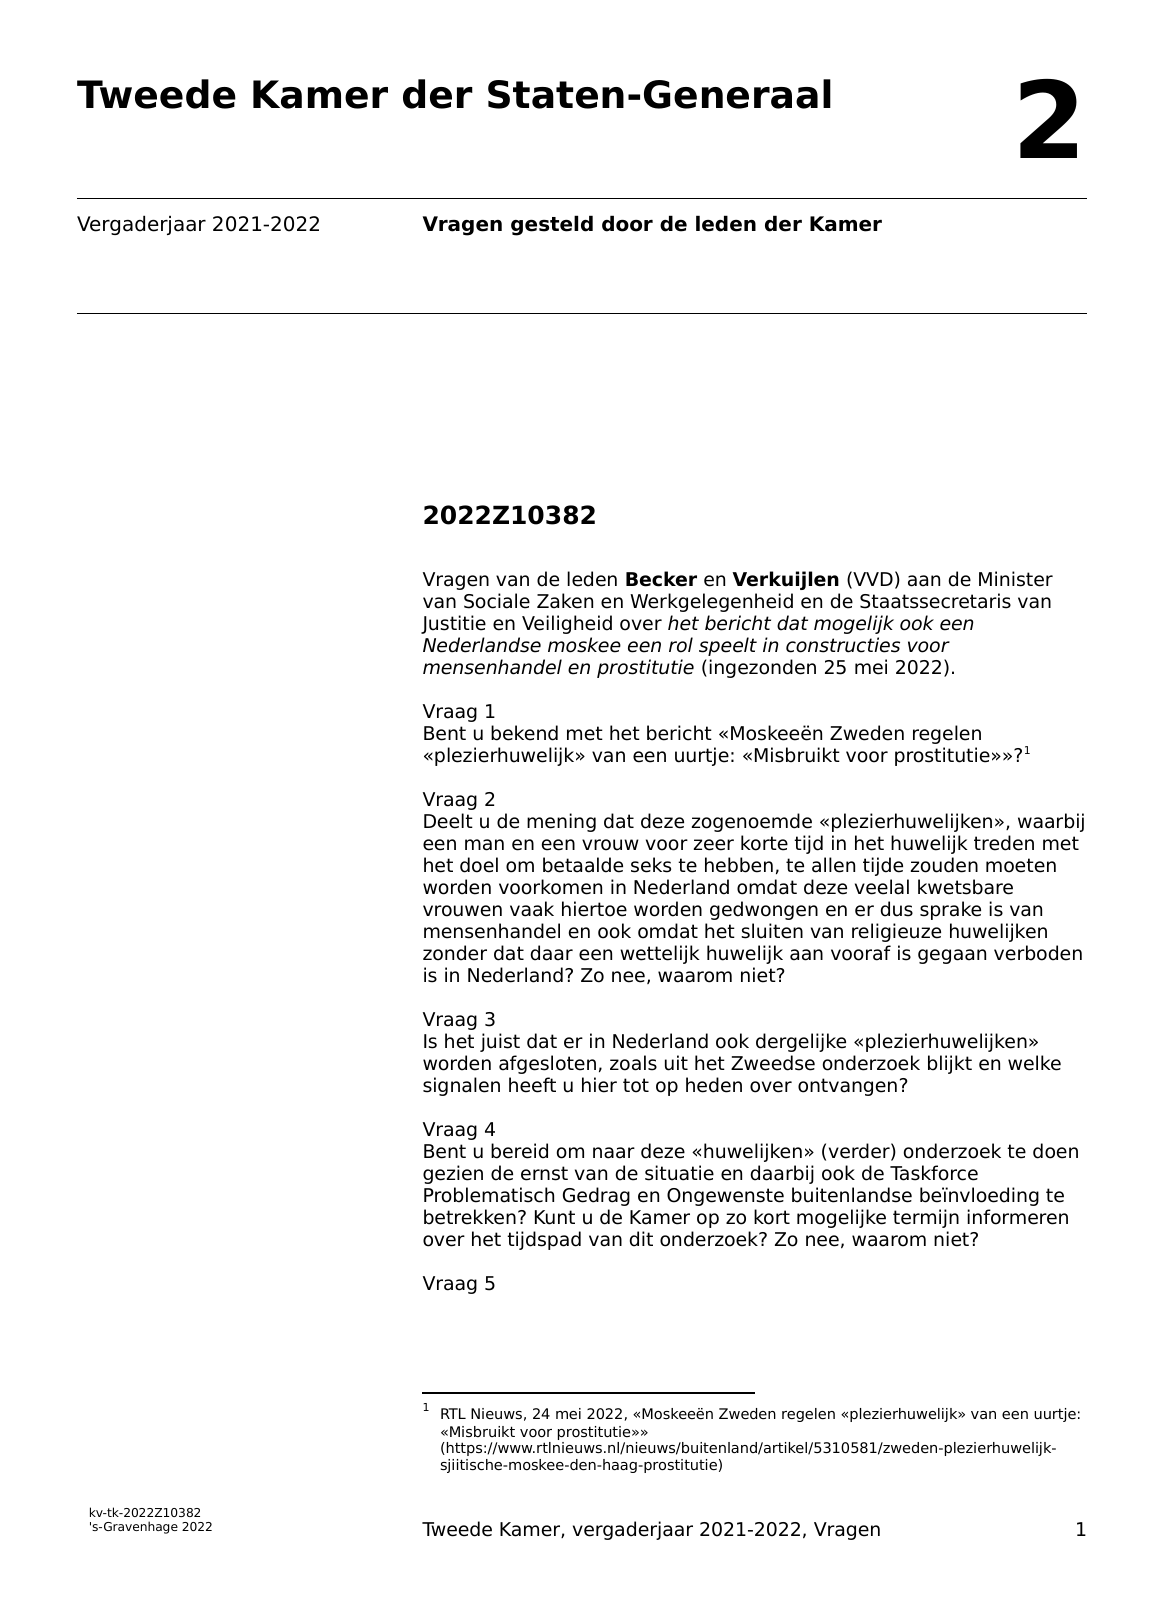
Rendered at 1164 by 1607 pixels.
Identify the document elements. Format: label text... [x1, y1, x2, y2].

text Vraag 2 [422, 789, 1087, 811]
text Deelt u de mening dat deze zogenoemde «plezierhuwelijken», waarbij een man en een vrouw voor zeer korte tijd in het huwelijk treden met het doel om betaalde seks te hebben, te allen tijde zouden moeten worden voorkomen in Nederland omdat deze veelal kwetsbare vrouwen vaak hiertoe worden gedwongen en er dus sprake is van mensenhandel en ook omdat het sluiten van religieuze huwelijken zonder dat daar een wettelijk huwelijk aan vooraf is gegaan verboden is in Nederland? Zo nee, waarom niet? [422, 811, 1087, 987]
text Vragen van de leden Becker en Verkuijlen (VVD) aan de Minister van Sociale Zaken en Werkgelegenheid en de Staatssecretaris van Justitie en Veiligheid over het bericht dat mogelijk ook een Nederlandse moskee een rol speelt in constructies voor mensenhandel en prostitutie (ingezonden 25 mei 2022). [422, 569, 1087, 679]
text Bent u bereid om naar deze «huwelijken» (verder) onderzoek te doen gezien de ernst van de situatie en daarbij ook de Taskforce Problematisch Gedrag en Ongewenste buitenlandse beïnvloeding te betrekken? Kunt u de Kamer op zo kort mogelijke termijn informeren over het tijdspad van dit onderzoek? Zo nee, waarom niet? [422, 1141, 1087, 1251]
table_cell Vergaderjaar 2021-2022 [77, 199, 422, 313]
text Vraag 4 [422, 1119, 1087, 1141]
table_header Tweede Kamer der Staten-Generaal [77, 59, 886, 198]
text Bent u bekend met het bericht «Moskeeën Zweden regelen «plezierhuwelijk» van een uurtje: «Misbruikt voor prostitutie»»? [422, 723, 1087, 767]
text kv-tk-2022Z10382 [88, 1506, 323, 1520]
table_cell Vragen gesteld door de leden der Kamer [422, 199, 1087, 313]
text Vraag 1 [422, 701, 1087, 723]
text Vraag 3 [422, 1009, 1087, 1031]
text 2022Z10382 [422, 501, 1087, 531]
text 's-Gravenhage 2022 [88, 1520, 323, 1534]
text Is het juist dat er in Nederland ook dergelijke «plezierhuwelijken» worden afgesloten, zoals uit het Zweedse onderzoek blijkt en welke signalen heeft u hier tot op heden over ontvangen? [422, 1031, 1087, 1097]
table_header 2 [886, 59, 1087, 198]
text Vraag 5 [422, 1273, 1087, 1295]
text RTL Nieuws, 24 mei 2022, «Moskeeën Zweden regelen «plezierhuwelijk» van een uurtje: «Misbruikt voor prostitutie»» (https://www.rtlnieuws.nl/nieuws/buitenland/artikel/5310581/zweden-plezierhuwelijk-sjiitische-moskee-den-haag-prostitutie) [422, 1402, 1087, 1474]
